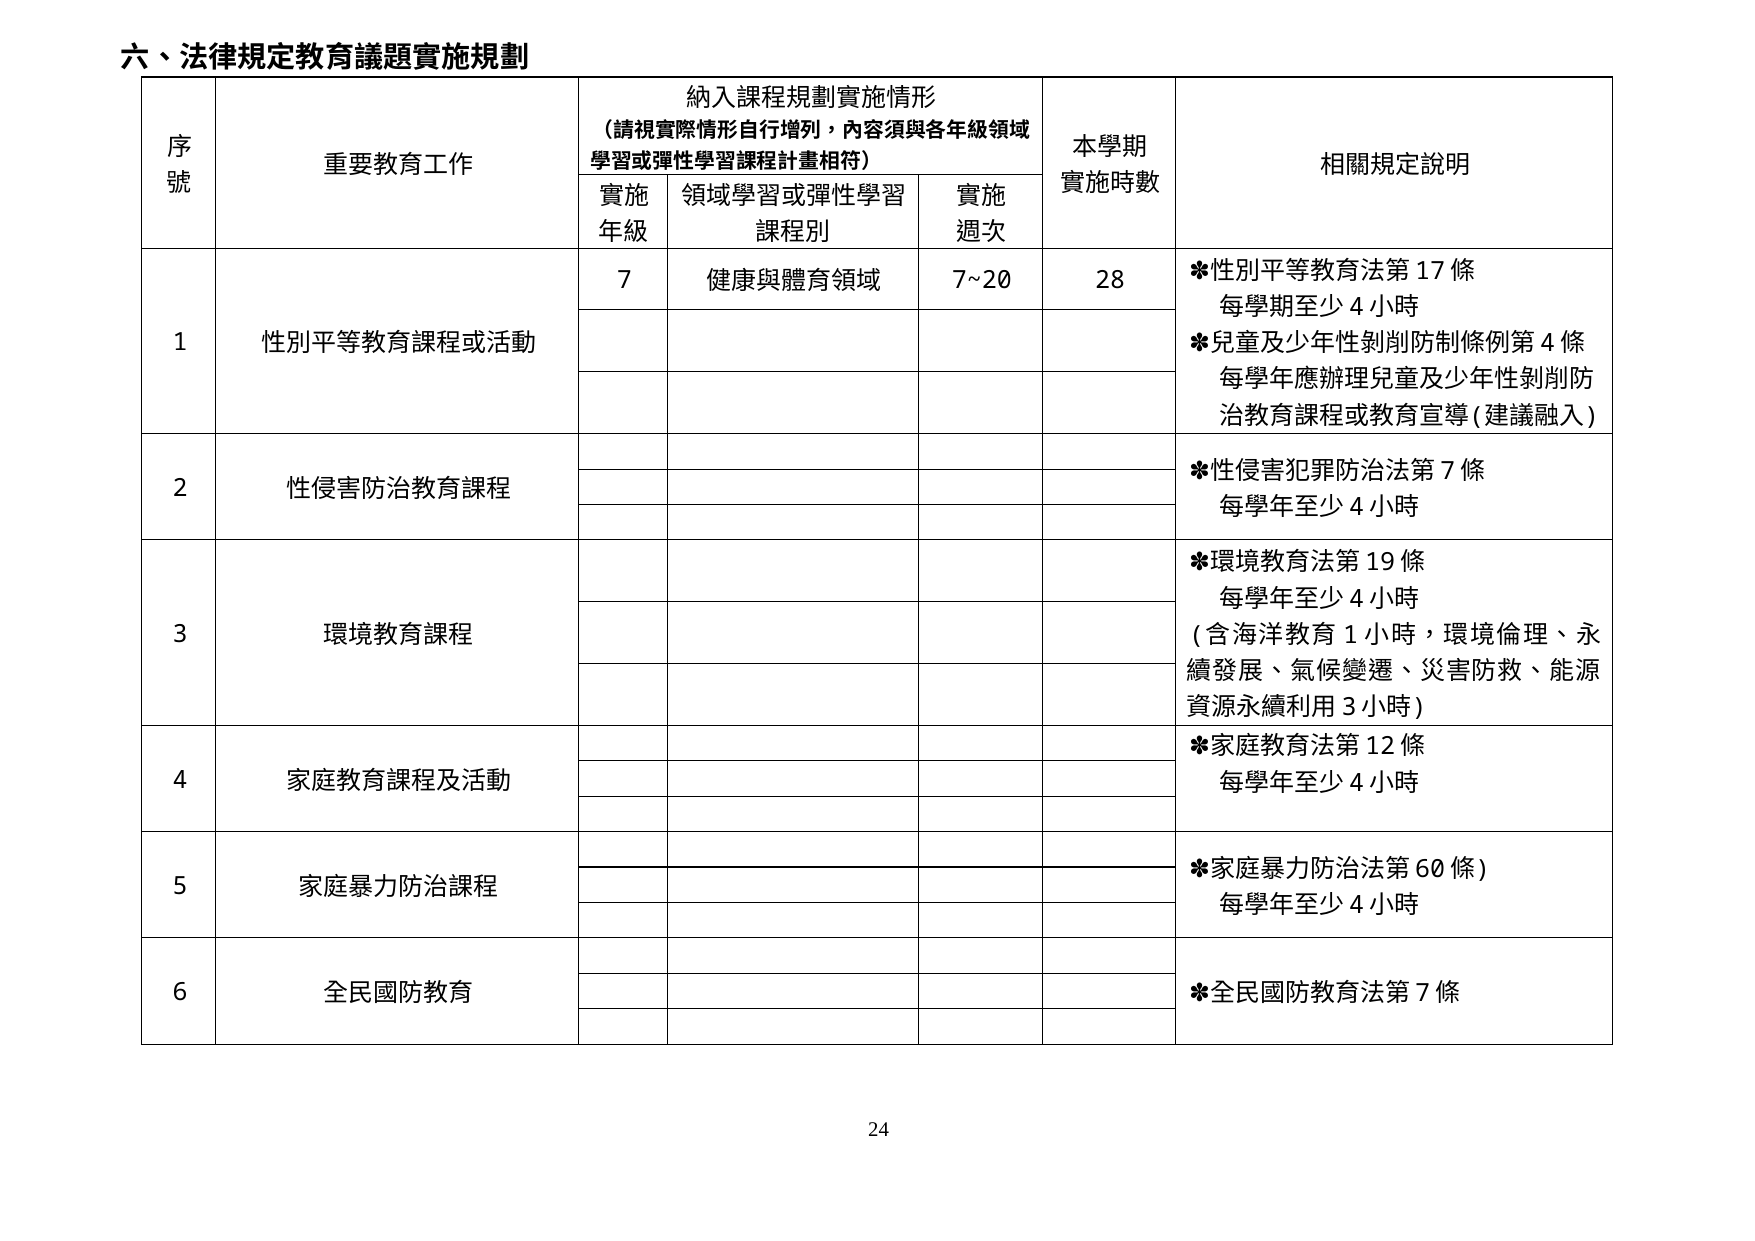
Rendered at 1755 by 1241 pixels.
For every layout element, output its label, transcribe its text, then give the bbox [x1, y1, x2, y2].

table_cell [668, 602, 918, 663]
table_cell [579, 903, 667, 937]
table_cell [579, 540, 667, 601]
table_header 納入課程規劃實施情形 （請視實際情形自行增列，內容須與各年級領域學習或彈性學習課程計畫相符） [579, 78, 1042, 174]
table_cell [919, 726, 1042, 760]
table_cell 6 [142, 938, 215, 1043]
table_cell [919, 868, 1042, 902]
table_cell [919, 974, 1042, 1008]
table_cell 實施 週次 [919, 175, 1042, 248]
table_cell 健康與體育領域 [668, 249, 918, 309]
table_cell 7 [579, 249, 667, 309]
table_cell [668, 540, 918, 601]
table_cell 性侵害防治教育課程 [216, 434, 578, 539]
table_cell [1043, 602, 1175, 663]
table_cell [1043, 1009, 1175, 1043]
table_cell [1043, 726, 1175, 760]
table_cell 家庭教育課程及活動 [216, 726, 578, 831]
table_cell [668, 434, 918, 468]
table_cell 實施年級 [579, 175, 667, 248]
table_cell [668, 310, 918, 371]
table_cell [579, 310, 667, 371]
table_cell [579, 797, 667, 831]
table_cell 領域學習或彈性學習課程別 [668, 175, 918, 248]
table_cell ✽全民國防教育法第7條 [1176, 938, 1612, 1043]
table_cell [668, 938, 918, 973]
table_cell [579, 470, 667, 504]
text 六、法律規定教育議題實施規劃 [118, 34, 1636, 76]
table_cell 5 [142, 832, 215, 937]
table_cell [1043, 310, 1175, 371]
table_cell [919, 832, 1042, 866]
table_cell ✽性侵害犯罪防治法第7條 每學年至少4小時 [1176, 434, 1612, 539]
table_cell [919, 540, 1042, 601]
table_cell 4 [142, 726, 215, 831]
table_cell [919, 761, 1042, 796]
table_cell [1043, 974, 1175, 1008]
table_cell 2 [142, 434, 215, 539]
table_cell 28 [1043, 249, 1175, 309]
table_cell [668, 470, 918, 504]
table_cell [919, 434, 1042, 468]
table_cell [1043, 938, 1175, 973]
table_header 重要教育工作 [216, 78, 578, 248]
table_cell 7~20 [919, 249, 1042, 309]
table_cell [919, 797, 1042, 831]
table_cell [579, 974, 667, 1008]
table_cell [1043, 470, 1175, 504]
table_cell [668, 1009, 918, 1043]
table_cell [579, 938, 667, 973]
table_cell 全民國防教育 [216, 938, 578, 1043]
table_cell [579, 832, 667, 866]
table_cell [668, 761, 918, 796]
table_cell ✽性別平等教育法第17條 每學期至少4小時 ✽兒童及少年性剝削防制條例第4條 每學年應辦理兒童及少年性剝削防 治教育課程或教育宣導(建議融入) [1176, 249, 1612, 433]
table_cell 性別平等教育課程或活動 [216, 249, 578, 433]
table_cell [919, 372, 1042, 433]
table_cell [579, 664, 667, 725]
table_cell [579, 372, 667, 433]
table_cell ✽家庭教育法第12條 每學年至少4小時 [1176, 726, 1612, 831]
table_cell [1043, 540, 1175, 601]
table_cell [1043, 832, 1175, 866]
table_cell [579, 602, 667, 663]
table_cell 1 [142, 249, 215, 433]
table_cell [919, 664, 1042, 725]
table_cell [1043, 761, 1175, 796]
table_header 相關規定說明 [1176, 78, 1612, 248]
table_cell [668, 372, 918, 433]
table_cell [1043, 797, 1175, 831]
table_cell [668, 903, 918, 937]
table_cell [668, 974, 918, 1008]
table_cell [579, 868, 667, 902]
table_cell [579, 505, 667, 539]
table_cell [919, 903, 1042, 937]
table_cell [579, 761, 667, 796]
table_cell 3 [142, 540, 215, 725]
table_cell [919, 505, 1042, 539]
table_cell ✽家庭暴力防治法第60條) 每學年至少4小時 [1176, 832, 1612, 937]
table_cell [668, 726, 918, 760]
table_header 本學期 實施時數 [1043, 78, 1175, 248]
table_header 序號 [142, 78, 215, 248]
table_cell [668, 664, 918, 725]
table_cell [579, 434, 667, 468]
table_cell [1043, 903, 1175, 937]
table_cell 環境教育課程 [216, 540, 578, 725]
table_cell [1043, 372, 1175, 433]
table_cell [668, 505, 918, 539]
table_cell [1043, 868, 1175, 902]
table_cell [668, 832, 918, 866]
table_cell [668, 868, 918, 902]
table_cell [919, 602, 1042, 663]
table_cell [579, 1009, 667, 1043]
table_cell ✽環境教育法第19條 每學年至少4小時 (含海洋教育1小時，環境倫理、永續發展、氣候變遷、災害防救、能源資源永續利用3小時) [1176, 540, 1612, 725]
table_cell 家庭暴力防治課程 [216, 832, 578, 937]
table_cell [919, 1009, 1042, 1043]
table_cell [1043, 664, 1175, 725]
table_cell [1043, 434, 1175, 468]
table_cell [919, 938, 1042, 973]
table_cell [668, 797, 918, 831]
table_cell [1043, 505, 1175, 539]
table_cell [919, 470, 1042, 504]
table_cell [919, 310, 1042, 371]
table_cell [579, 726, 667, 760]
